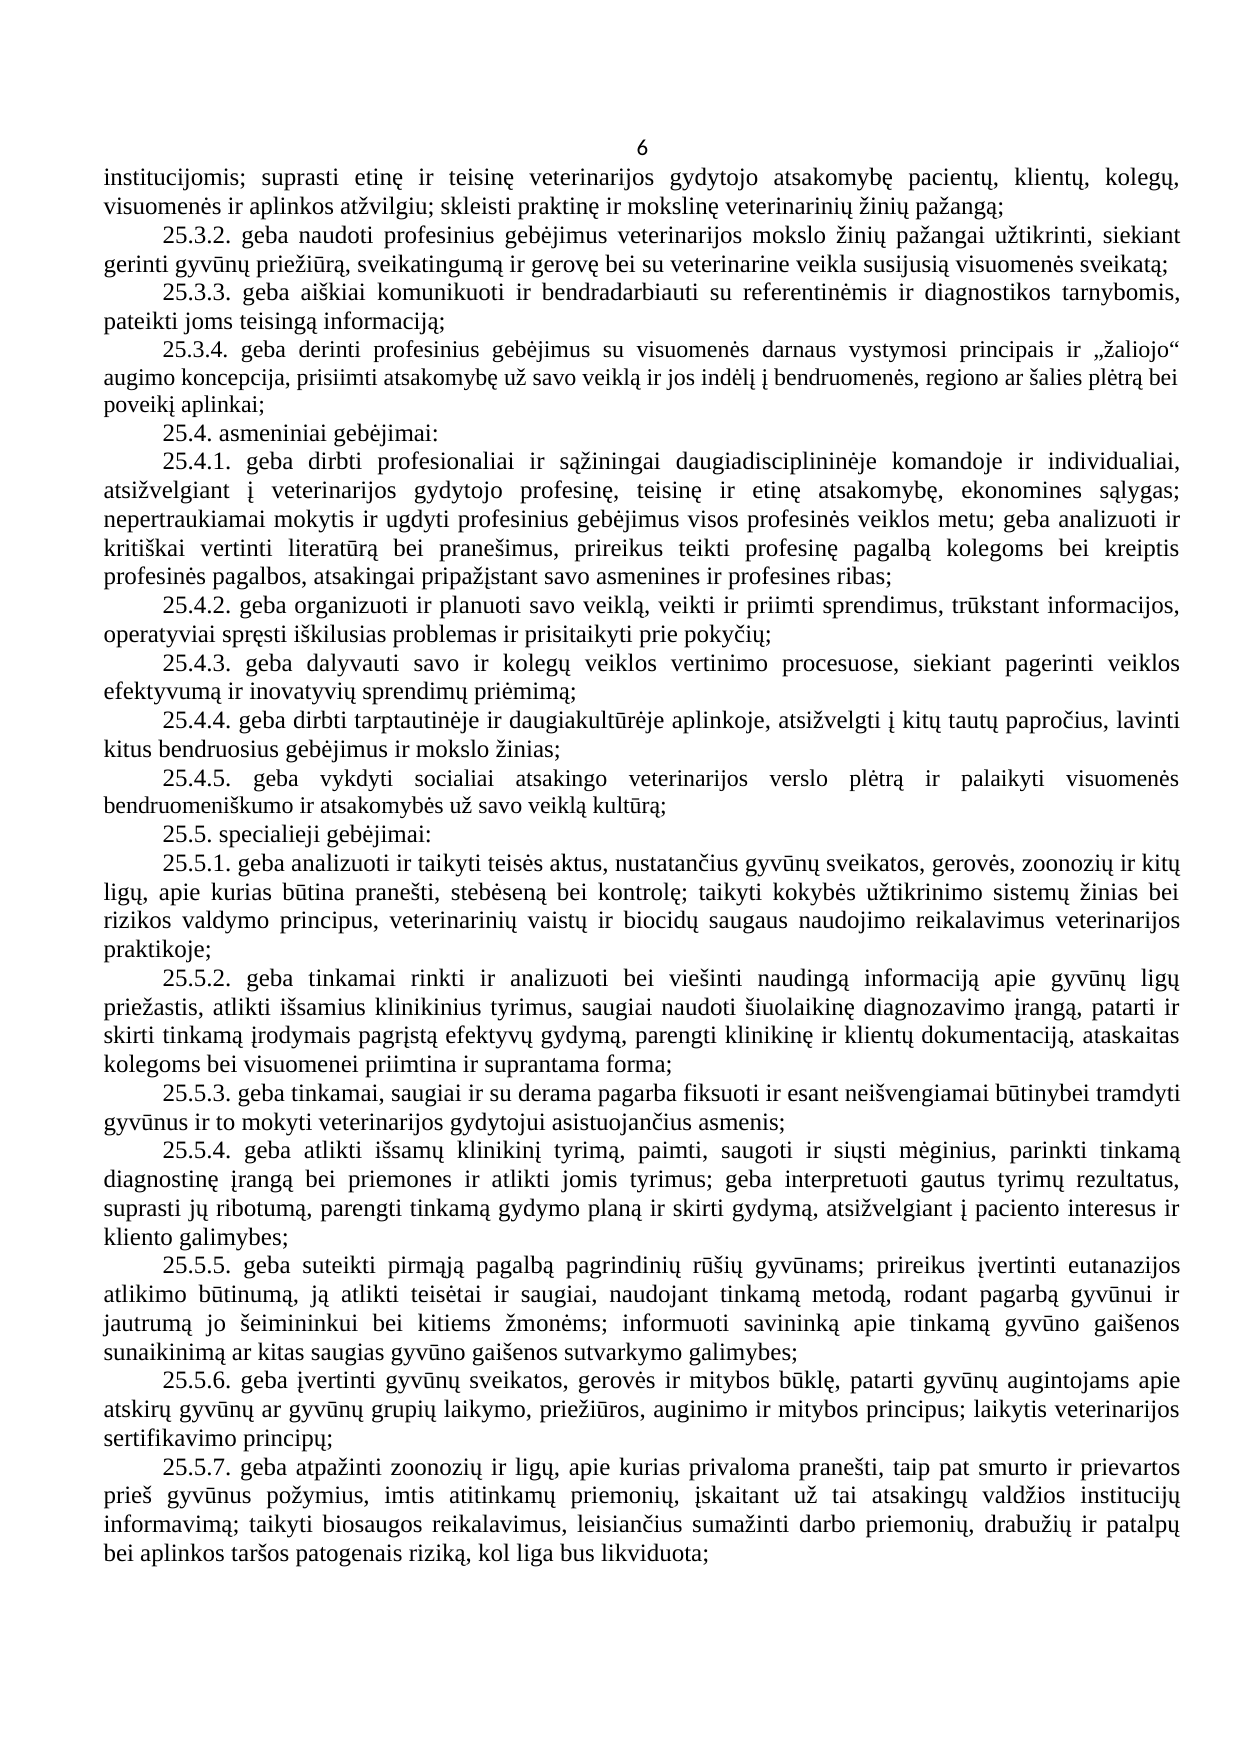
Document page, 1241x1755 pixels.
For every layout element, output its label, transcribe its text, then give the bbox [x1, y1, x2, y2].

text 25.4.5. geba vykdyti socialiai atsakingo veterinarijos verslo plėtrą ir palaikyti visuomenės bendruomeniškumo ir atsakomybės už savo veiklą kultūrą; [103, 763, 1181, 819]
text 25.3.4. geba derinti profesinius gebėjimus su visuomenės darnaus vystymosi principais ir „žaliojo“ augimo koncepcija, prisiimti atsakomybę už savo veiklą ir jos indėlį į bendruomenės, regiono ar šalies plėtrą bei poveikį aplinkai; [103, 335, 1181, 418]
text institucijomis; suprasti etinę ir teisinę veterinarijos gydytojo atsakomybę pacientų, klientų, kolegų, visuomenės ir aplinkos atžvilgiu; skleisti praktinę ir mokslinę veterinarinių žinių pažangą; [103, 162, 1181, 220]
text 25.4. asmeniniai gebėjimai: [103, 418, 1181, 446]
text 25.5.6. geba įvertinti gyvūnų sveikatos, gerovės ir mitybos būklę, patarti gyvūnų augintojams apie atskirų gyvūnų ar gyvūnų grupių laikymo, priežiūros, auginimo ir mitybos principus; laikytis veterinarijos sertifikavimo principų; [103, 1365, 1181, 1452]
text 25.5.3. geba tinkamai, saugiai ir su derama pagarba fiksuoti ir esant neišvengiamai būtinybei tramdyti gyvūnus ir to mokyti veterinarijos gydytojui asistuojančius asmenis; [103, 1078, 1181, 1135]
text 25.5.5. geba suteikti pirmąją pagalbą pagrindinių rūšių gyvūnams; prireikus įvertinti eutanazijos atlikimo būtinumą, ją atlikti teisėtai ir saugiai, naudojant tinkamą metodą, rodant pagarbą gyvūnui ir jautrumą jo šeimininkui bei kitiems žmonėms; informuoti savininką apie tinkamą gyvūno gaišenos sunaikinimą ar kitas saugias gyvūno gaišenos sutvarkymo galimybes; [103, 1250, 1181, 1365]
text 25.5. specialieji gebėjimai: [103, 819, 1181, 848]
text 25.3.2. geba naudoti profesinius gebėjimus veterinarijos mokslo žinių pažangai užtikrinti, siekiant gerinti gyvūnų priežiūrą, sveikatingumą ir gerovę bei su veterinarine veikla susijusią visuomenės sveikatą; [103, 220, 1181, 277]
text 25.3.3. geba aiškiai komunikuoti ir bendradarbiauti su referentinėmis ir diagnostikos tarnybomis, pateikti joms teisingą informaciją; [103, 277, 1181, 335]
text 25.5.2. geba tinkamai rinkti ir analizuoti bei viešinti naudingą informaciją apie gyvūnų ligų priežastis, atlikti išsamius klinikinius tyrimus, saugiai naudoti šiuolaikinę diagnozavimo įrangą, patarti ir skirti tinkamą įrodymais pagrįstą efektyvų gydymą, parengti klinikinę ir klientų dokumentaciją, ataskaitas kolegoms bei visuomenei priimtina ir suprantama forma; [103, 963, 1181, 1078]
text 25.4.2. geba organizuoti ir planuoti savo veiklą, veikti ir priimti sprendimus, trūkstant informacijos, operatyviai spręsti iškilusias problemas ir prisitaikyti prie pokyčių; [103, 590, 1181, 648]
text 25.5.1. geba analizuoti ir taikyti teisės aktus, nustatančius gyvūnų sveikatos, gerovės, zoonozių ir kitų ligų, apie kurias būtina pranešti, stebėseną bei kontrolę; taikyti kokybės užtikrinimo sistemų žinias bei rizikos valdymo principus, veterinarinių vaistų ir biocidų saugaus naudojimo reikalavimus veterinarijos praktikoje; [103, 848, 1181, 963]
text 25.5.7. geba atpažinti zoonozių ir ligų, apie kurias privaloma pranešti, taip pat smurto ir prievartos prieš gyvūnus požymius, imtis atitinkamų priemonių, įskaitant už tai atsakingų valdžios institucijų informavimą; taikyti biosaugos reikalavimus, leisiančius sumažinti darbo priemonių, drabužių ir patalpų bei aplinkos taršos patogenais riziką, kol liga bus likviduota; [103, 1452, 1181, 1567]
text 25.4.4. geba dirbti tarptautinėje ir daugiakultūrėje aplinkoje, atsižvelgti į kitų tautų papročius, lavinti kitus bendruosius gebėjimus ir mokslo žinias; [103, 705, 1181, 763]
text 25.4.3. geba dalyvauti savo ir kolegų veiklos vertinimo procesuose, siekiant pagerinti veiklos efektyvumą ir inovatyvių sprendimų priėmimą; [103, 648, 1181, 705]
text 25.5.4. geba atlikti išsamų klinikinį tyrimą, paimti, saugoti ir siųsti mėginius, parinkti tinkamą diagnostinę įrangą bei priemones ir atlikti jomis tyrimus; geba interpretuoti gautus tyrimų rezultatus, suprasti jų ribotumą, parengti tinkamą gydymo planą ir skirti gydymą, atsižvelgiant į paciento interesus ir kliento galimybes; [103, 1135, 1181, 1250]
text 25.4.1. geba dirbti profesionaliai ir sąžiningai daugiadisciplininėje komandoje ir individualiai, atsižvelgiant į veterinarijos gydytojo profesinę, teisinę ir etinę atsakomybę, ekonomines sąlygas; nepertraukiamai mokytis ir ugdyti profesinius gebėjimus visos profesinės veiklos metu; geba analizuoti ir kritiškai vertinti literatūrą bei pranešimus, prireikus teikti profesinę pagalbą kolegoms bei kreiptis profesinės pagalbos, atsakingai pripažįstant savo asmenines ir profesines ribas; [103, 446, 1181, 590]
